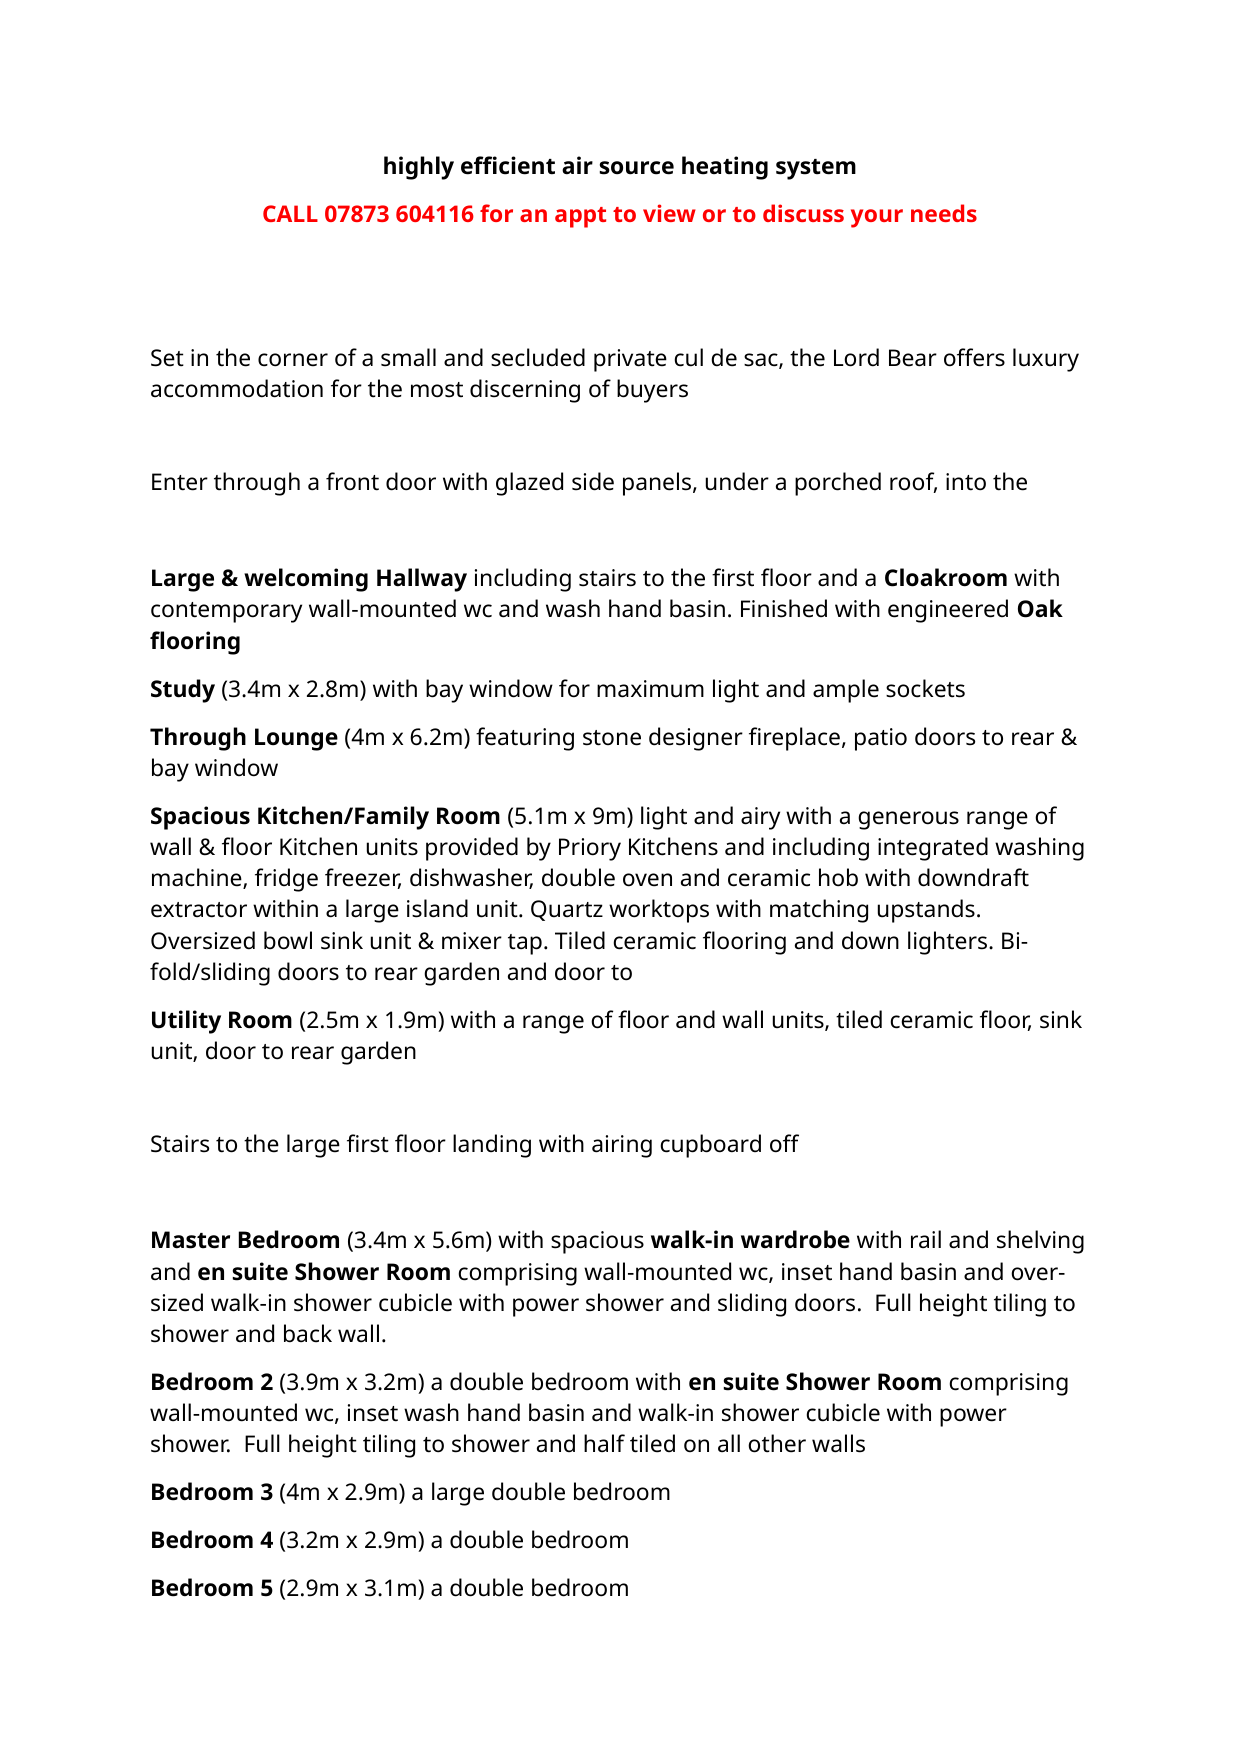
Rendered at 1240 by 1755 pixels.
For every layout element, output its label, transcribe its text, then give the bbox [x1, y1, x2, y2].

text Bedroom 2 (3.9m x 3.2m) a double bedroom with en suite Shower Room comprising wall-mounted wc, inset wash hand basin and walk-in shower cubicle with power shower. Full height tiling to shower and half tiled on all other walls [150, 1366, 1089, 1459]
text Bedroom 4 (3.2m x 2.9m) a double bedroom [150, 1524, 1089, 1555]
text Study (3.4m x 2.8m) with bay window for maximum light and ample sockets [150, 672, 1089, 704]
text Enter through a front door with glazed side panels, under a porched roof, into the [150, 466, 1089, 497]
text Stairs to the large first floor landing with airing cupboard off [150, 1128, 1089, 1159]
text Set in the corner of a small and secluded private cul de sac, the Lord Bear offers luxury accommodation for the most discerning of buyers [150, 342, 1089, 404]
text Through Lounge (4m x 6.2m) featuring stone designer fireplace, patio doors to rear & bay window [150, 720, 1089, 783]
text Spacious Kitchen/Family Room (5.1m x 9m) light and airy with a generous range of wall & floor Kitchen units provided by Priory Kitchens and including integrated washing machine, fridge freezer, dishwasher, double oven and ceramic hob with downdraft extractor within a large island unit. Quartz worktops with matching upstands. Oversized bowl sink unit & mixer tap. Tiled ceramic flooring and down lighters. Bi-fold/sliding doors to rear garden and door to [150, 799, 1089, 987]
text Master Bedroom (3.4m x 5.6m) with spacious walk-in wardrobe with rail and shelving and en suite Shower Room comprising wall-mounted wc, inset hand basin and over-sized walk-in shower cubicle with power shower and sliding doors. Full height tiling to shower and back wall. [150, 1224, 1089, 1349]
text Bedroom 3 (4m x 2.9m) a large double bedroom [150, 1476, 1089, 1507]
list highly efficient air source heating system [150, 150, 1089, 181]
list CALL 07873 604116 for an appt to view or to discuss your needs [150, 198, 1089, 229]
text Large & welcoming Hallway including stairs to the first floor and a Cloakroom with contemporary wall-mounted wc and wash hand basin. Finished with engineered Oak flooring [150, 562, 1089, 656]
text Utility Room (2.5m x 1.9m) with a range of floor and wall units, tiled ceramic floor, sink unit, door to rear garden [150, 1004, 1089, 1066]
text Bedroom 5 (2.9m x 3.1m) a double bedroom [150, 1572, 1089, 1603]
